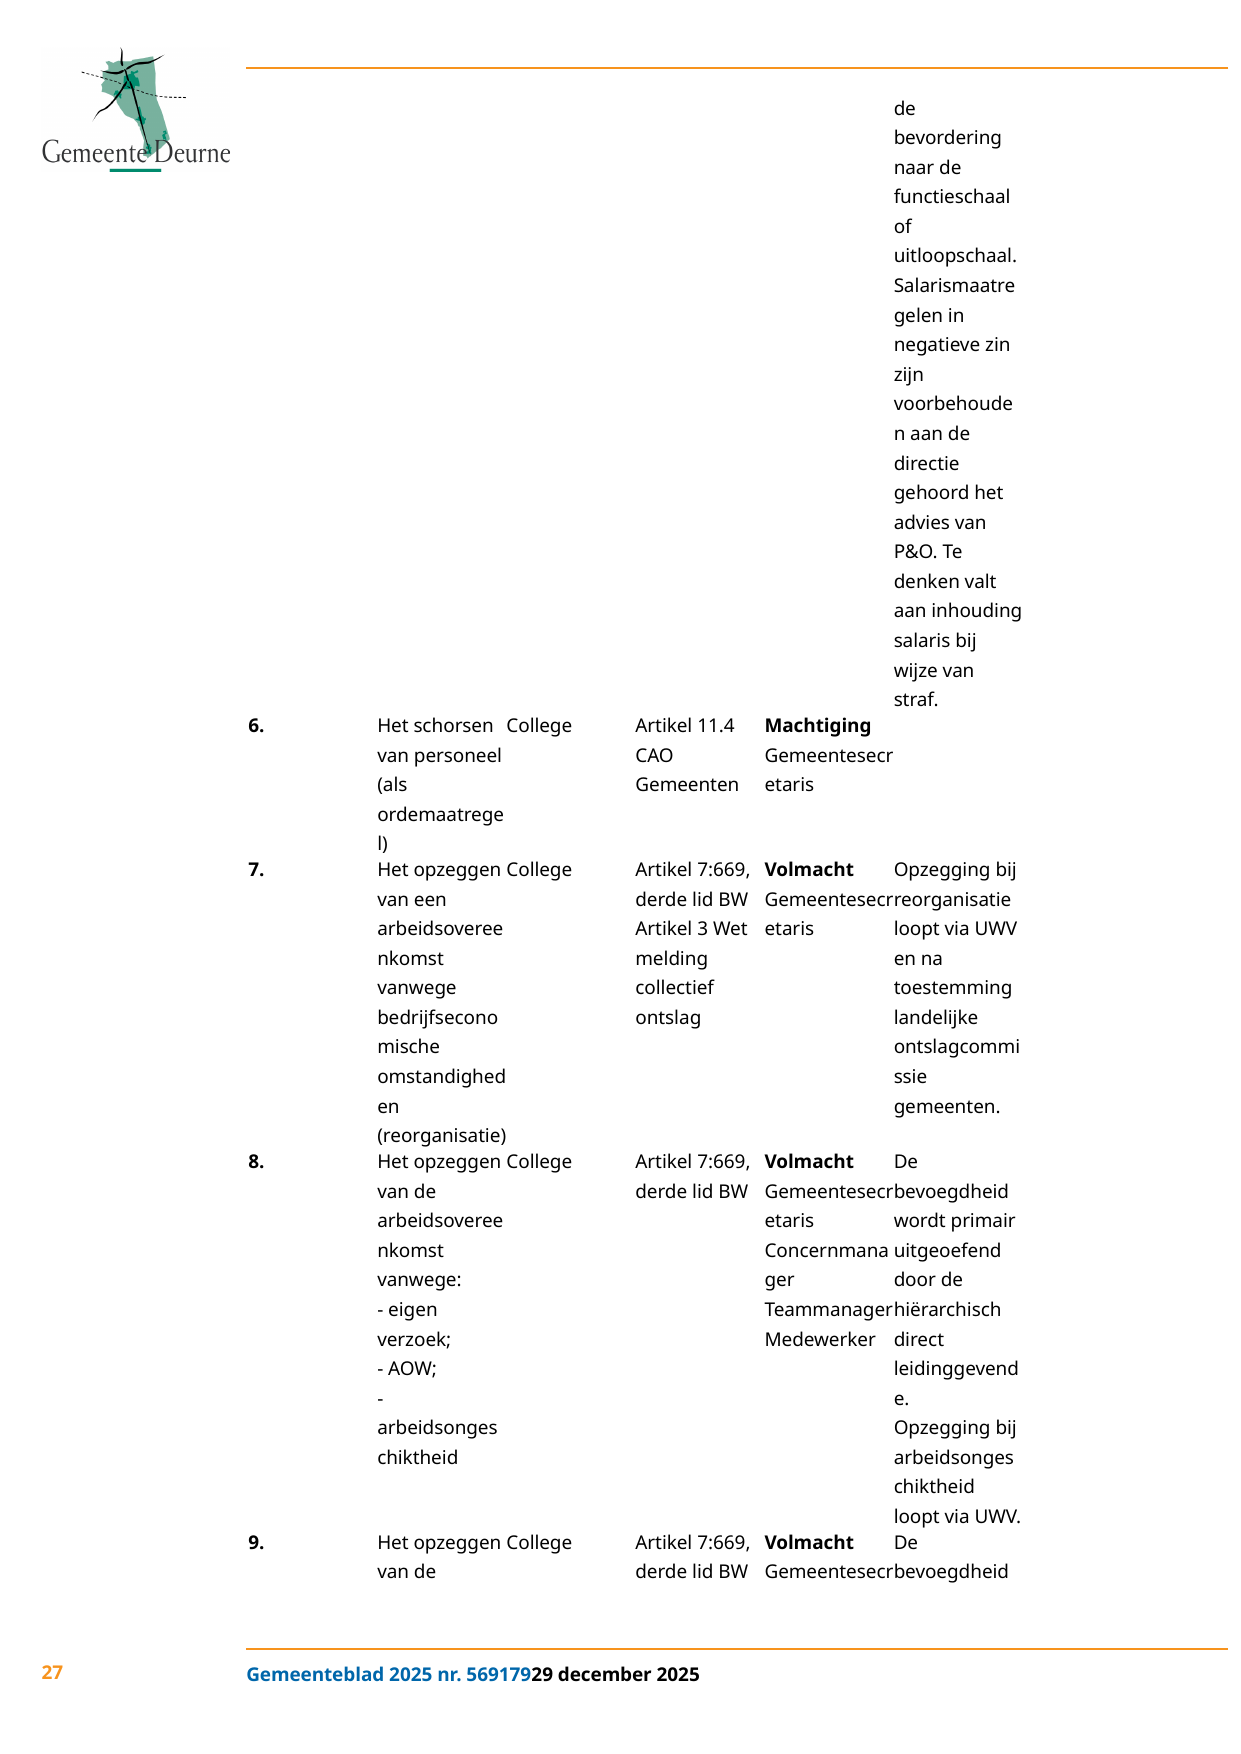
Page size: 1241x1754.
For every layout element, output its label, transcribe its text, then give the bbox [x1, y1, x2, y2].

table_cell [506, 95, 635, 712]
table_cell [1023, 1529, 1152, 1584]
table_cell Het opzeggen van de [377, 1529, 506, 1584]
table_cell Volmacht Gemeentesecretaris Concernmanager Teammanager Medewerker [764, 1148, 893, 1529]
table_cell [1023, 1148, 1152, 1529]
table_cell [1023, 712, 1152, 856]
table_cell Het opzeggen van een arbeidsovereenkomst vanwege bedrijfseconomische omstandigheden (reorganisatie) [377, 856, 506, 1148]
table_cell College [506, 712, 635, 856]
table_cell Artikel 7:669, derde lid BW [635, 1529, 764, 1584]
table_cell de bevordering naar de functieschaal of uitloopschaal. Salarismaatregelen in negatieve zin zijn voorbehouden aan de directie gehoord het advies van P&O. Te denken valt aan inhouding salaris bij wijze van straf. [894, 95, 1022, 712]
table_cell Het schorsen van personeel (als ordemaatregel) [377, 712, 506, 856]
table_cell Volmacht Gemeentesecretaris [764, 856, 893, 1148]
table_cell College [506, 1529, 635, 1584]
table_cell Het opzeggen van de arbeidsovereenkomst vanwege: - eigen verzoek; - AOW; - arbeidsongeschiktheid [377, 1148, 506, 1529]
table_cell Opzegging bij reorganisatie loopt via UWV en na toestemming landelijke ontslagcommissie gemeenten. [894, 856, 1022, 1148]
table_cell Artikel 11.4 CAO Gemeenten [635, 712, 764, 856]
table_cell College [506, 856, 635, 1148]
table_cell Artikel 7:669, derde lid BW Artikel 3 Wet melding collectief ontslag [635, 856, 764, 1148]
table_cell 8. [248, 1148, 377, 1529]
table_cell [764, 95, 893, 712]
table_cell Artikel 7:669, derde lid BW [635, 1148, 764, 1529]
table_cell [1023, 95, 1152, 712]
table_cell College [506, 1148, 635, 1529]
table_cell [635, 95, 764, 712]
table_cell Volmacht Gemeentesecr [764, 1529, 893, 1584]
table_cell [894, 712, 1022, 856]
table_cell 6. [248, 712, 377, 856]
table_cell 7. [248, 856, 377, 1148]
picture [41, 47, 231, 172]
table_cell [1023, 856, 1152, 1148]
table_cell 9. [248, 1529, 377, 1584]
table_cell [248, 95, 377, 712]
table_cell [377, 95, 506, 712]
table_cell De bevoegdheid wordt primair uitgeoefend door de hiërarchisch direct leidinggevende. Opzegging bij arbeidsongeschiktheid loopt via UWV. [894, 1148, 1022, 1529]
table_cell Machtiging Gemeentesecretaris [764, 712, 893, 856]
table_cell De bevoegdheid [894, 1529, 1022, 1584]
